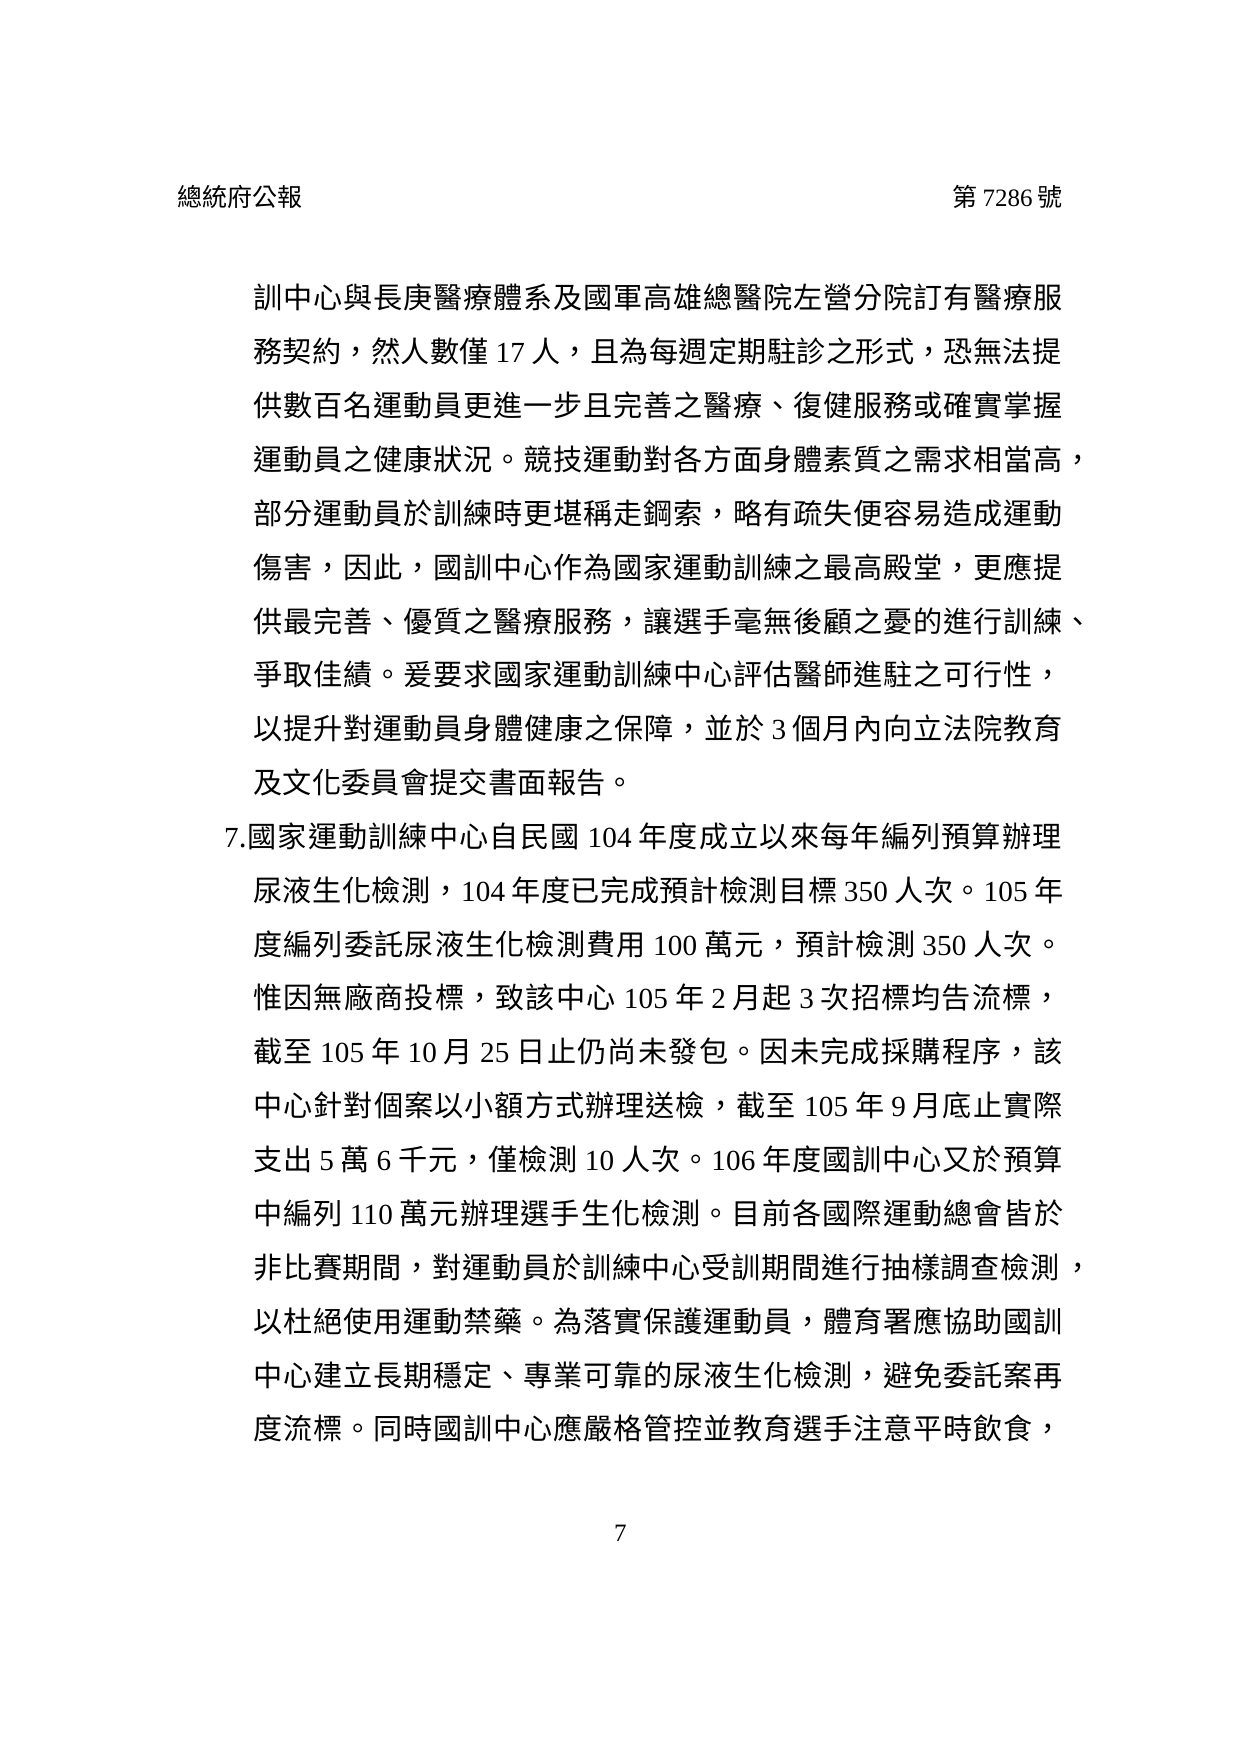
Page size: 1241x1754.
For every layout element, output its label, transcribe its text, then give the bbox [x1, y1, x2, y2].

text 6.經查，國家運動訓練中心僅聘任2名護理師及1名整復師，雖國訓中心與長庚醫療體系及國軍高雄總醫院左營分院訂有醫療服務契約，然人數僅17人，且為每週定期駐診之形式，恐無法提供數百名運動員更進一步且完善之醫療、復健服務或確實掌握運動員之健康狀況。競技運動對各方面身體素質之需求相當高，部分運動員於訓練時更堪稱走鋼索，略有疏失便容易造成運動傷害，因此，國訓中心作為國家運動訓練之最高殿堂，更應提供最完善、優質之醫療服務，讓選手毫無後顧之憂的進行訓練、爭取佳績。爰要求國家運動訓練中心評估醫師進駐之可行性，以提升對運動員身體健康之保障，並於3個月內向立法院教育及文化委員會提交書面報告。 [224, 266, 1063, 804]
text 7.國家運動訓練中心自民國104年度成立以來每年編列預算辦理尿液生化檢測，104年度已完成預計檢測目標350人次。105年度編列委託尿液生化檢測費用100萬元，預計檢測350人次。惟因無廠商投標，致該中心105年2月起3次招標均告流標，截至105年10月25日止仍尚未發包。因未完成採購程序，該中心針對個案以小額方式辦理送檢，截至105年9月底止實際支出5萬6千元，僅檢測10人次。106年度國訓中心又於預算中編列110萬元辦理選手生化檢測。目前各國際運動總會皆於非比賽期間，對運動員於訓練中心受訓期間進行抽樣調查檢測，以杜絕使用運動禁藥。為落實保護運動員，體育署應協助國訓中心建立長期穩定、專業可靠的尿液生化檢測，避免委託案再度流標。同時國訓中心應嚴格管控並教育選手注意平時飲食，尤其告知選手外食之風險，並強化選手階段性之尿液生化檢查。 [224, 804, 1063, 1451]
